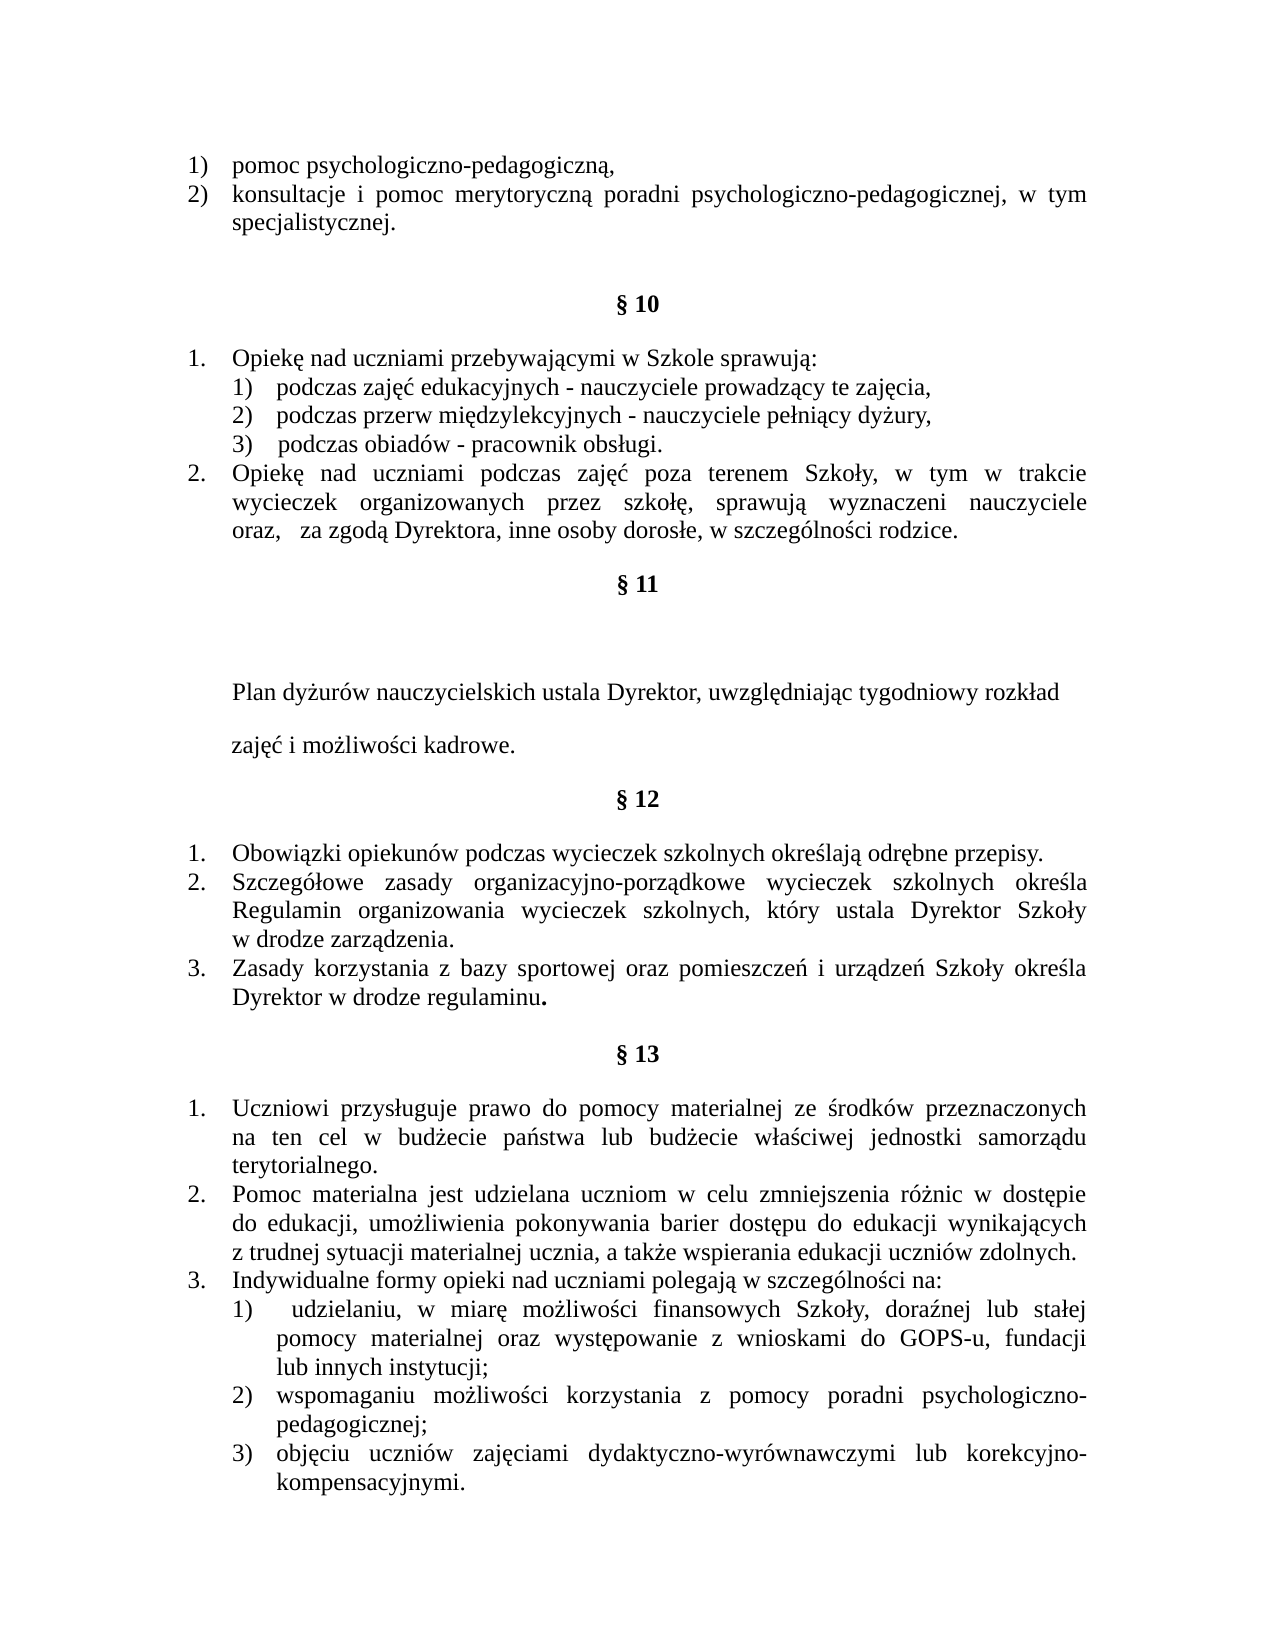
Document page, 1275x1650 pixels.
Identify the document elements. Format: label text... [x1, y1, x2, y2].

text 1. Opiekę nad uczniami przebywającymi w Szkole sprawują: [187, 343, 1087, 372]
text 2. Opiekę nad uczniami podczas zajęć poza terenem Szkoły, w tym w trakcie wycieczek organizowanych przez szkołę, sprawują wyznaczeni nauczyciele oraz, za zgodą Dyrektora, inne osoby dorosłe, w szczególności rodzice. [187, 458, 1087, 544]
text Plan dyżurów nauczycielskich ustala Dyrektor, uwzględniając tygodniowy rozkład [187, 677, 1087, 706]
text 2) konsultacje i pomoc merytoryczną poradni psychologiczno-pedagogicznej, w tym specjalistycznej. [187, 179, 1087, 236]
text 2. Pomoc materialna jest udzielana uczniom w celu zmniejszenia różnic w dostępie do edukacji, umożliwienia pokonywania barier dostępu do edukacji wynikających z trudnej sytuacji materialnej ucznia, a także wspierania edukacji uczniów zdolnych. [187, 1179, 1087, 1266]
text 1) podczas zajęć edukacyjnych - nauczyciele prowadzący te zajęcia, [232, 372, 1087, 401]
text 3. Zasady korzystania z bazy sportowej oraz pomieszczeń i urządzeń Szkoły określa Dyrektor w drodze regulaminu. [187, 953, 1087, 1011]
text 1. Obowiązki opiekunów podczas wycieczek szkolnych określają odrębne przepisy. [187, 838, 1087, 867]
text § 10 [187, 289, 1087, 318]
text 2. Szczegółowe zasady organizacyjno-porządkowe wycieczek szkolnych określa Regulamin organizowania wycieczek szkolnych, który ustala Dyrektor Szkoły w drodze zarządzenia. [187, 867, 1087, 953]
text zajęć i możliwości kadrowe. [187, 731, 1087, 759]
text 2) podczas przerw międzylekcyjnych - nauczyciele pełniący dyżury, [232, 401, 1087, 429]
text 3) podczas obiadów - pracownik obsługi. [232, 429, 1087, 458]
text 1) udzielaniu, w miarę możliwości finansowych Szkoły, doraźnej lub stałej pomocy materialnej oraz występowanie z wnioskami do GOPS-u, fundacji lub innych instytucji; [232, 1294, 1087, 1381]
text 1) pomoc psychologiczno-pedagogiczną, [187, 150, 1087, 179]
text § 12 [187, 784, 1087, 813]
text 3. Indywidualne formy opieki nad uczniami polegają w szczególności na: [187, 1266, 1087, 1294]
text § 11 [187, 569, 1087, 598]
text 2) wspomaganiu możliwości korzystania z pomocy poradni psychologiczno-pedagogicznej; [232, 1381, 1087, 1438]
text § 13 [187, 1039, 1087, 1068]
text 1. Uczniowi przysługuje prawo do pomocy materialnej ze środków przeznaczonych na ten cel w budżecie państwa lub budżecie właściwej jednostki samorządu terytorialnego. [187, 1093, 1087, 1179]
text 3) objęciu uczniów zajęciami dydaktyczno-wyrównawczymi lub korekcyjno-kompensacyjnymi. [232, 1438, 1087, 1496]
